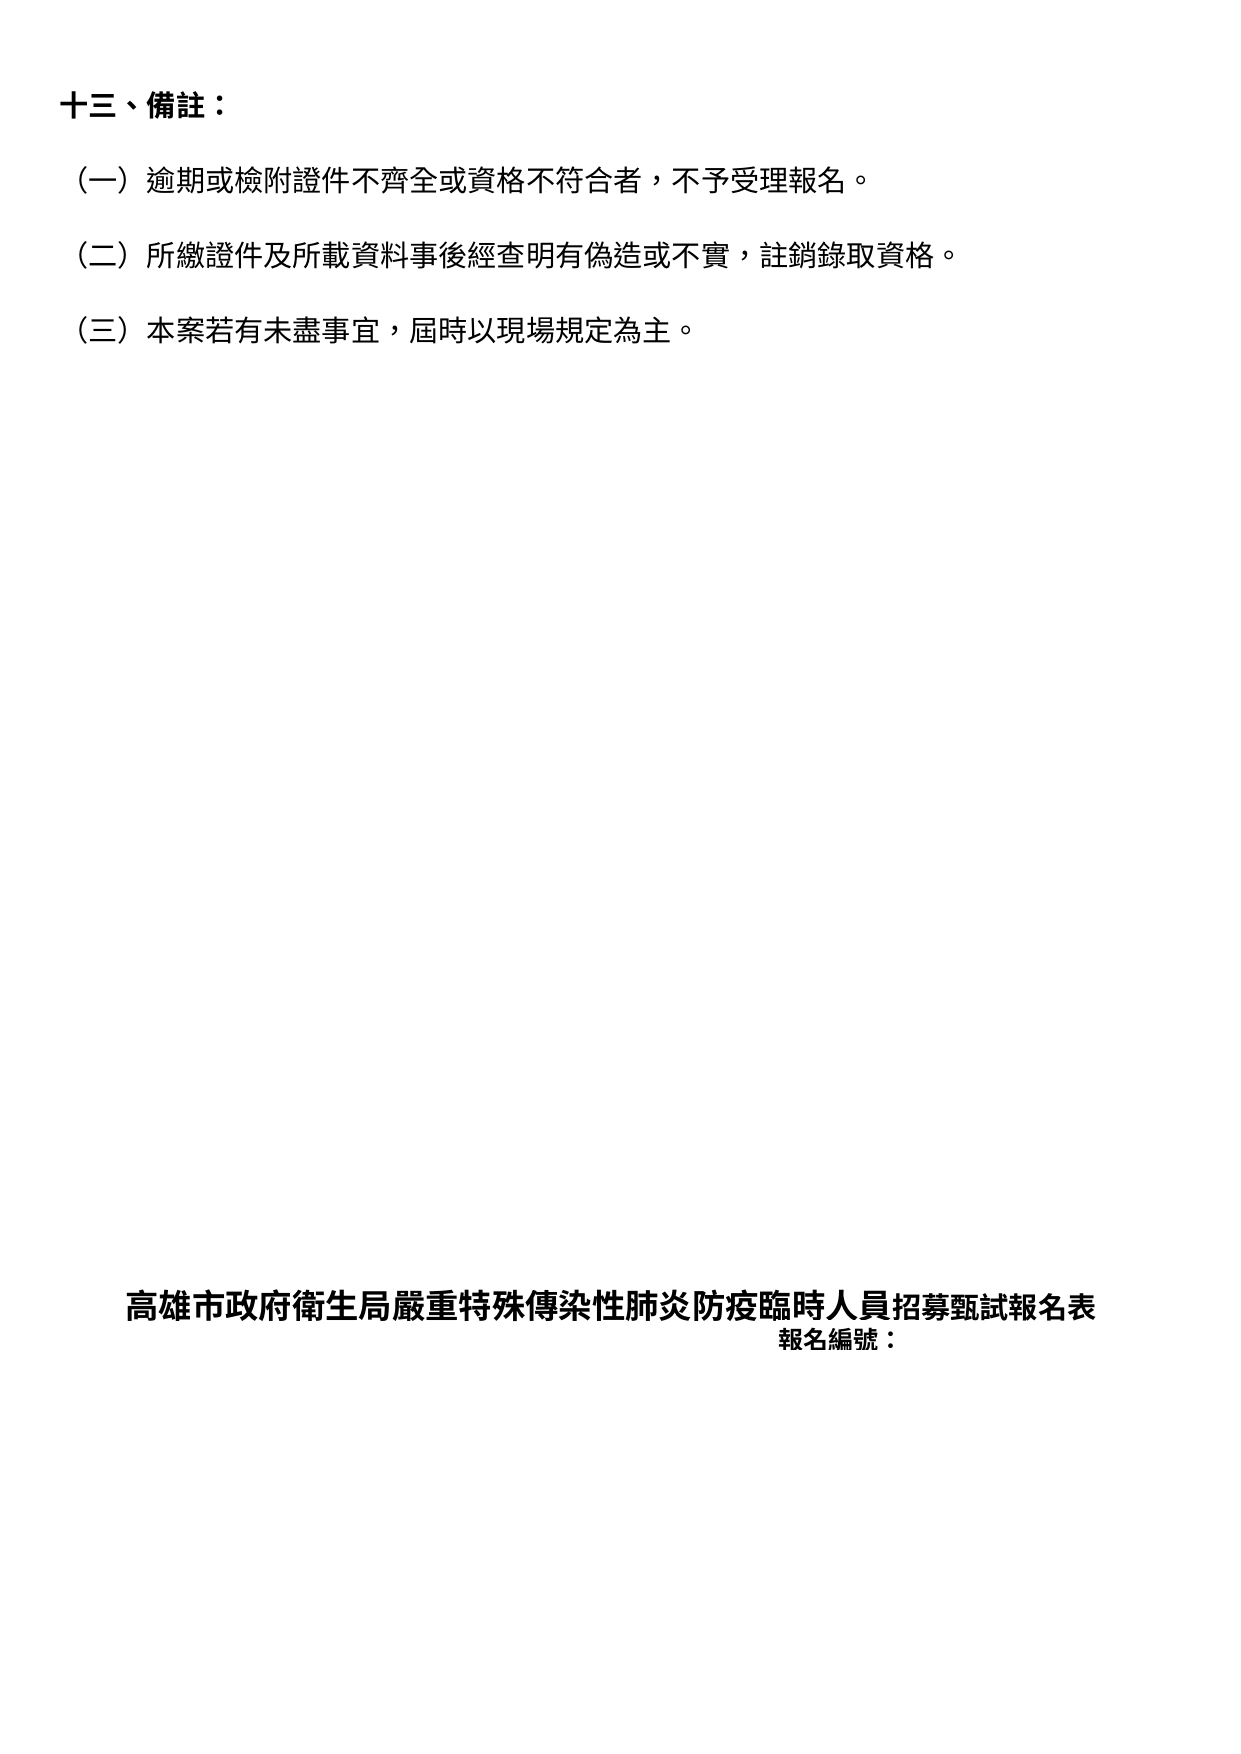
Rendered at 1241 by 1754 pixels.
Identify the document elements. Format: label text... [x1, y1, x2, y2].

text 高雄市政府衛生局嚴重特殊傳染性肺炎防疫臨時人員招募甄試報名表 [0, 1267, 1181, 1350]
text （二）所繳證件及所載資料事後經查明有偽造或不實，註銷錄取資格。 [59, 217, 1181, 292]
text 報名編號： [779, 1320, 930, 1350]
text （一）逾期或檢附證件不齊全或資格不符合者，不予受理報名。 [59, 142, 1181, 217]
text 十三、備註： [59, 67, 1181, 142]
text （三）本案若有未盡事宜，屆時以現場規定為主。 [59, 292, 1181, 367]
